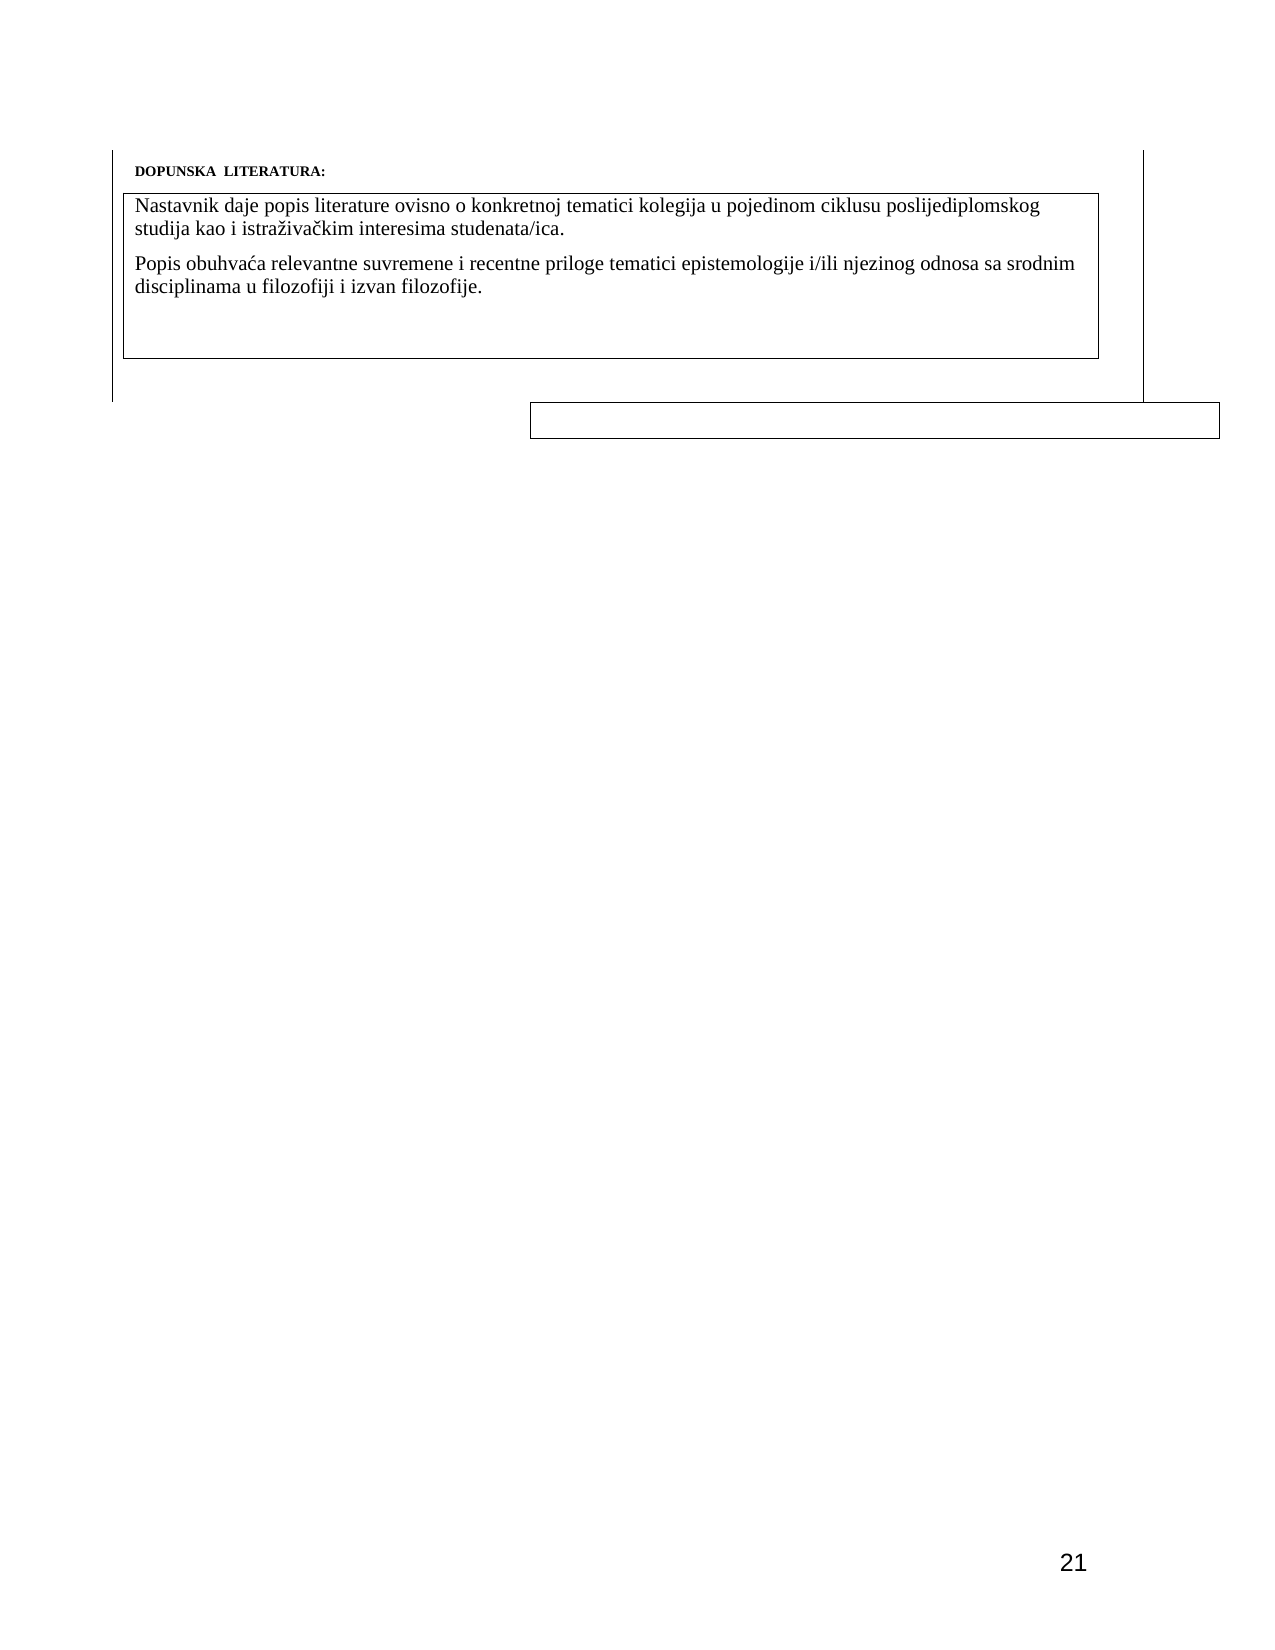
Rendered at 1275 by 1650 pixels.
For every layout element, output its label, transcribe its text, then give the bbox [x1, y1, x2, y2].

table_cell [112, 1104, 666, 1131]
table_cell [112, 965, 666, 993]
table_cell [666, 1215, 1219, 1242]
table_cell [666, 744, 1219, 771]
table_cell [666, 550, 1219, 577]
table_cell [666, 827, 1219, 854]
table_cell [112, 605, 666, 633]
table_cell [666, 938, 1219, 965]
table_cell [666, 522, 1219, 549]
table_cell [666, 910, 1219, 937]
table_cell [112, 466, 666, 494]
table_cell [112, 438, 666, 466]
table_cell [666, 1021, 1219, 1048]
table_cell [666, 882, 1219, 910]
table_cell [112, 1159, 666, 1187]
table_cell [112, 799, 666, 827]
table_cell [666, 716, 1219, 743]
table_cell [112, 1048, 666, 1076]
table_cell [112, 771, 666, 799]
table_cell [112, 1187, 666, 1214]
table_cell [531, 403, 1219, 438]
table_cell [666, 1048, 1219, 1076]
table_cell [666, 965, 1219, 993]
table_cell Nastavnik daje popis literature ovisno o konkretnoj tematici kolegija u pojedinom ciklusu poslijediplomskog studija kao i istraživačkim interesima studenata/ica. Popis obuhvaća relevantne suvremene i recentne priloge tematici epistemologije i/ili njezinog odnosa sa srodnim disciplinama u filozofiji i izvan filozofije. [124, 194, 1098, 357]
table_cell [666, 660, 1219, 688]
table_cell [666, 993, 1219, 1021]
table_cell [112, 882, 666, 910]
table_cell [113, 150, 1143, 402]
table_cell [666, 577, 1219, 605]
table_cell [112, 1021, 666, 1048]
table_cell [666, 605, 1219, 633]
table_cell [666, 1187, 1219, 1214]
table_cell [666, 494, 1219, 522]
table_cell [666, 854, 1219, 882]
table_cell [666, 633, 1219, 660]
table_cell [112, 660, 666, 688]
table_cell [112, 494, 666, 522]
table_cell [112, 993, 666, 1021]
table_cell [1144, 150, 1219, 402]
table_cell [666, 1076, 1219, 1104]
table_cell [112, 827, 666, 854]
table_cell [187, 402, 530, 438]
table_cell [666, 1159, 1219, 1187]
table_cell [112, 550, 666, 577]
table_cell [112, 633, 666, 660]
table_cell [112, 744, 666, 771]
table_cell [112, 577, 666, 605]
table_cell [112, 402, 187, 438]
table_cell [112, 1215, 666, 1242]
table_header DOPUNSKA LITERATURA: [123, 151, 1098, 192]
table_cell [666, 771, 1219, 799]
table_cell [112, 938, 666, 965]
table_cell [112, 716, 666, 743]
table_cell [112, 688, 666, 716]
table_cell [666, 799, 1219, 827]
table_cell [112, 1076, 666, 1104]
table_cell [112, 522, 666, 549]
table_cell [666, 466, 1219, 494]
table_cell [112, 1131, 666, 1159]
table_cell [666, 1104, 1219, 1131]
table_cell [112, 854, 666, 882]
table_cell [666, 688, 1219, 716]
table_cell [112, 910, 666, 937]
table_cell [666, 439, 1219, 466]
table_cell [666, 1131, 1219, 1159]
